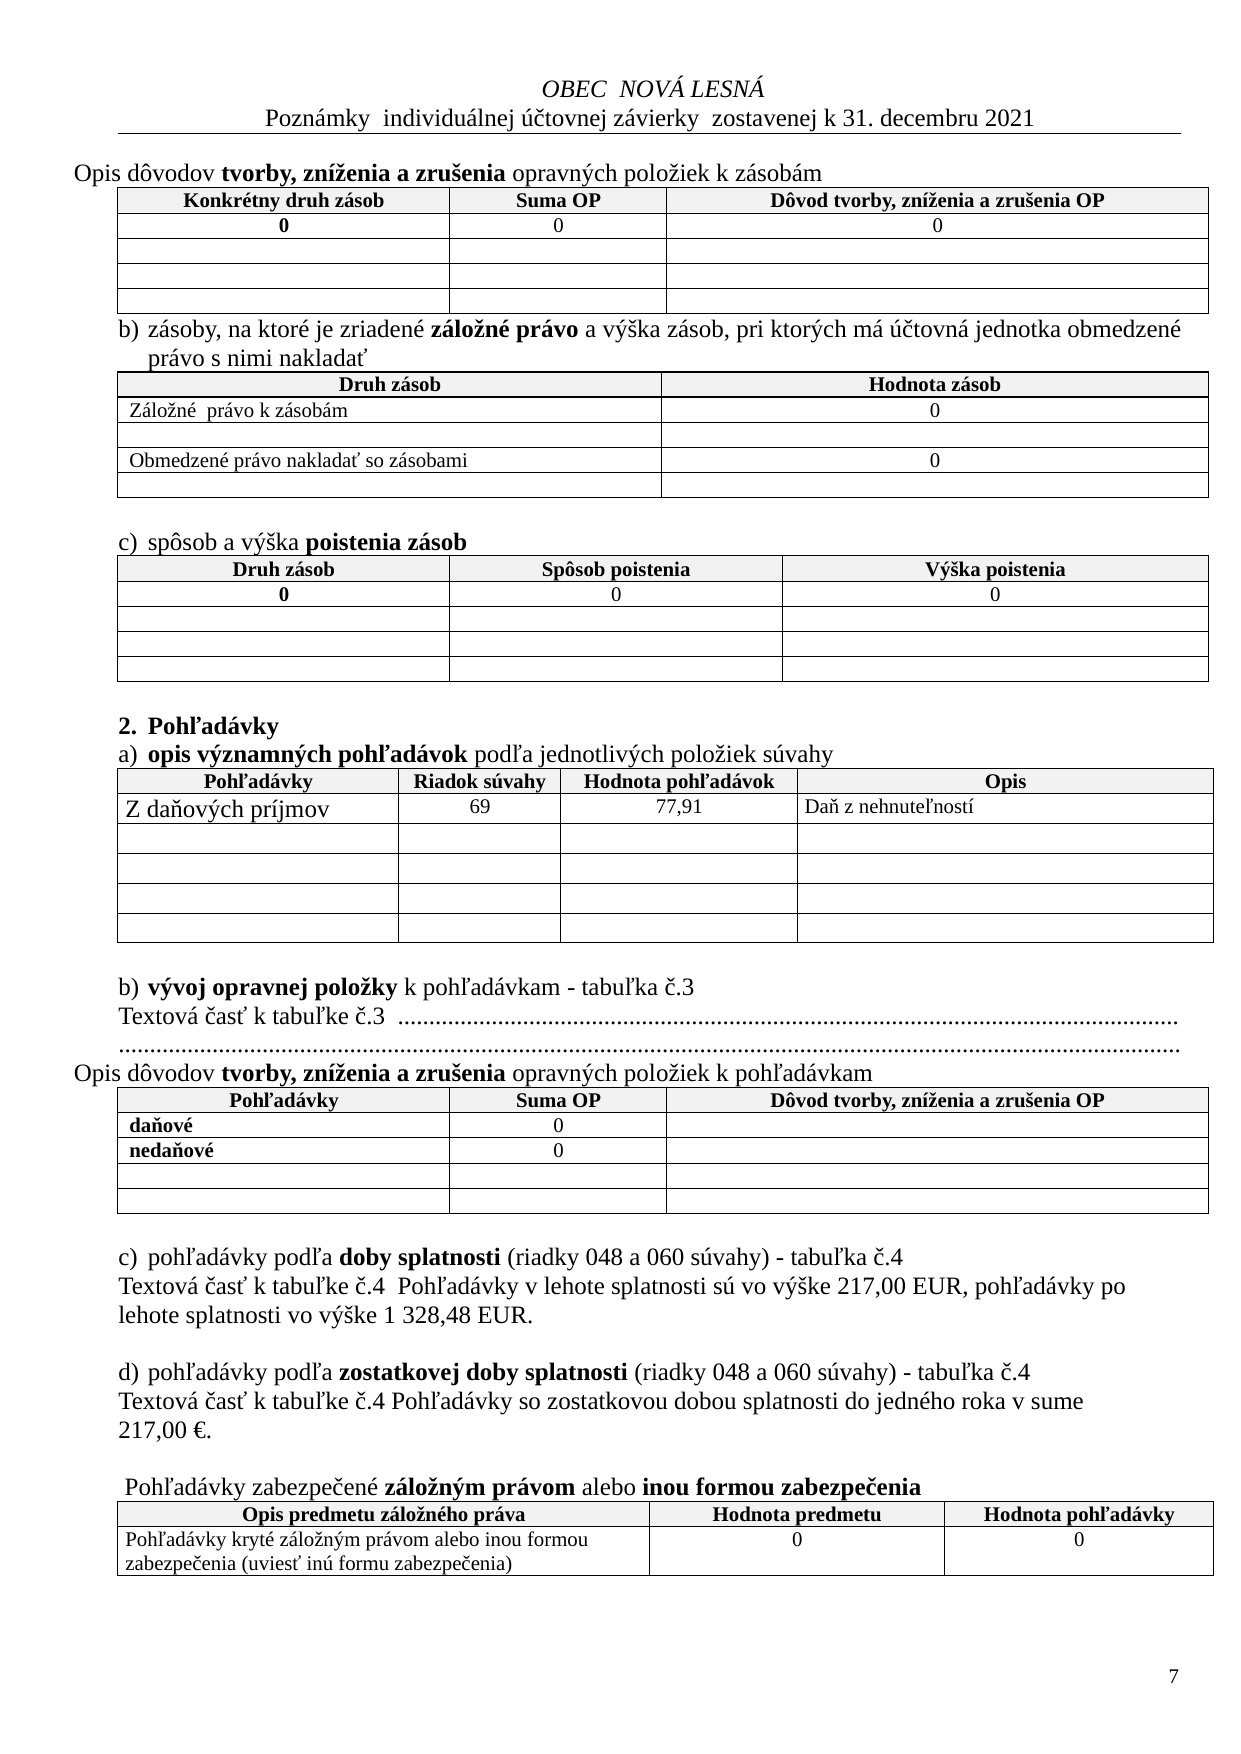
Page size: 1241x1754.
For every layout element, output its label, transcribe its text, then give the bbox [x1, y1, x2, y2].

text Pohľadávky zabezpečené záložným právom alebo inou formou zabezpečenia [118, 1472, 1181, 1501]
table_cell Záložné právo k zásobám [118, 398, 661, 422]
table_cell [450, 632, 782, 656]
table_cell 0 [450, 582, 782, 606]
table_cell [450, 657, 782, 681]
table_cell [450, 607, 782, 631]
list Pohľadávky [118, 711, 1181, 739]
table_cell [118, 607, 449, 631]
table_header Suma OP [450, 188, 666, 212]
table_header Hodnota pohľadávok [561, 769, 797, 793]
table_cell [798, 884, 1213, 912]
table_cell [667, 1189, 1208, 1213]
table_cell 0 [662, 398, 1208, 422]
table_cell 0 [650, 1527, 944, 1575]
table_cell [450, 289, 666, 313]
table_cell 0 [450, 1113, 666, 1137]
table_cell [118, 289, 449, 313]
table_cell 0 [450, 1138, 666, 1162]
table_cell [399, 884, 560, 912]
table_cell Daň z nehnuteľností [798, 794, 1213, 823]
table_cell [667, 1164, 1208, 1187]
table_header Spôsob poistenia [450, 556, 782, 581]
list vývoj opravnej položky k pohľadávkam - tabuľka č.3 [118, 972, 1181, 1001]
table_header Hodnota zásob [662, 373, 1208, 396]
table_cell [399, 914, 560, 942]
table_cell nedaňové [118, 1138, 449, 1162]
table_cell [667, 289, 1208, 313]
table_cell [450, 1164, 666, 1187]
table_header Hodnota pohľadávky [945, 1502, 1213, 1526]
table_cell Z daňových príjmov [118, 794, 398, 823]
table_cell 77,91 [561, 794, 797, 823]
table_cell [667, 1138, 1208, 1162]
table_cell [561, 884, 797, 912]
table_cell [561, 914, 797, 942]
table_cell [667, 1113, 1208, 1137]
text .......................................................................................................................................................................... [118, 1029, 1181, 1058]
table_cell [118, 632, 449, 656]
table_cell [561, 824, 797, 853]
table_cell [783, 657, 1208, 681]
table_header Pohľadávky [118, 769, 398, 793]
table_cell [450, 1189, 666, 1213]
list opis významných pohľadávok podľa jednotlivých položiek súvahy [118, 739, 1181, 768]
table_header Dôvod tvorby, zníženia a zrušenia OP [667, 1088, 1208, 1112]
table_cell [118, 423, 661, 447]
list pohľadávky podľa zostatkovej doby splatnosti (riadky 048 a 060 súvahy) - tabuľka č.4 [118, 1357, 1181, 1386]
table_cell [662, 423, 1208, 447]
table_cell [118, 1189, 449, 1213]
list spôsob a výška poistenia zásob [118, 527, 1181, 555]
table_cell Pohľadávky kryté záložným právom alebo inou formou zabezpečenia (uviesť inú formu zabezpečenia) [118, 1527, 649, 1575]
table_header Opis predmetu záložného práva [118, 1502, 649, 1526]
table_header Druh zásob [118, 373, 661, 396]
list pohľadávky podľa doby splatnosti (riadky 048 a 060 súvahy) - tabuľka č.4 [118, 1242, 1181, 1271]
table_cell daňové [118, 1113, 449, 1137]
table_cell 0 [662, 448, 1208, 472]
table_header Dôvod tvorby, zníženia a zrušenia OP [667, 188, 1208, 212]
table_cell [118, 239, 449, 263]
table_cell [118, 264, 449, 288]
table_cell [798, 854, 1213, 883]
table_header Pohľadávky [118, 1088, 449, 1112]
table_cell [667, 264, 1208, 288]
table_cell [798, 914, 1213, 942]
table_cell 0 [945, 1527, 1213, 1575]
table_header Druh zásob [118, 556, 449, 581]
table_cell [798, 824, 1213, 853]
table_cell [450, 239, 666, 263]
table_header Konkrétny druh zásob [118, 188, 449, 212]
table_cell 0 [783, 582, 1208, 606]
table_cell 0 [450, 214, 666, 237]
table_cell [399, 824, 560, 853]
table_cell [667, 239, 1208, 263]
table_header Opis [798, 769, 1213, 793]
table_cell 0 [118, 582, 449, 606]
table_cell [399, 854, 560, 883]
table_cell [783, 632, 1208, 656]
table_cell [118, 657, 449, 681]
table_cell [118, 854, 398, 883]
text Textová časť k tabuľke č.4 Pohľadávky so zostatkovou dobou splatnosti do jedného roka v sume 217,00 €. [118, 1386, 1181, 1444]
text Opis dôvodov tvorby, zníženia a zrušenia opravných položiek k pohľadávkam [74, 1058, 1181, 1087]
table_cell [118, 824, 398, 853]
table_cell [118, 914, 398, 942]
text Opis dôvodov tvorby, zníženia a zrušenia opravných položiek k zásobám [74, 158, 1181, 187]
table_cell Obmedzené právo nakladať so zásobami [118, 448, 661, 472]
table_cell [450, 264, 666, 288]
table_cell [662, 473, 1208, 497]
text Textová časť k tabuľke č.3 ............................................................................................................................. [118, 1001, 1181, 1029]
table_header Výška poistenia [783, 556, 1208, 581]
list zásoby, na ktoré je zriadené záložné právo a výška zásob, pri ktorých má účtovná jednotka obmedzené právo s nimi nakladať [118, 314, 1181, 371]
table_cell [561, 854, 797, 883]
table_header Suma OP [450, 1088, 666, 1112]
table_cell [118, 473, 661, 497]
table_cell 69 [399, 794, 560, 823]
table_cell 0 [118, 214, 449, 237]
table_cell [783, 607, 1208, 631]
text Textová časť k tabuľke č.4 Pohľadávky v lehote splatnosti sú vo výške 217,00 EUR, pohľadávky po lehote splatnosti vo výške 1 328,48 EUR. [118, 1271, 1181, 1329]
table_cell [118, 884, 398, 912]
table_cell [118, 1164, 449, 1187]
table_cell 0 [667, 214, 1208, 237]
table_header Riadok súvahy [399, 769, 560, 793]
table_header Hodnota predmetu [650, 1502, 944, 1526]
